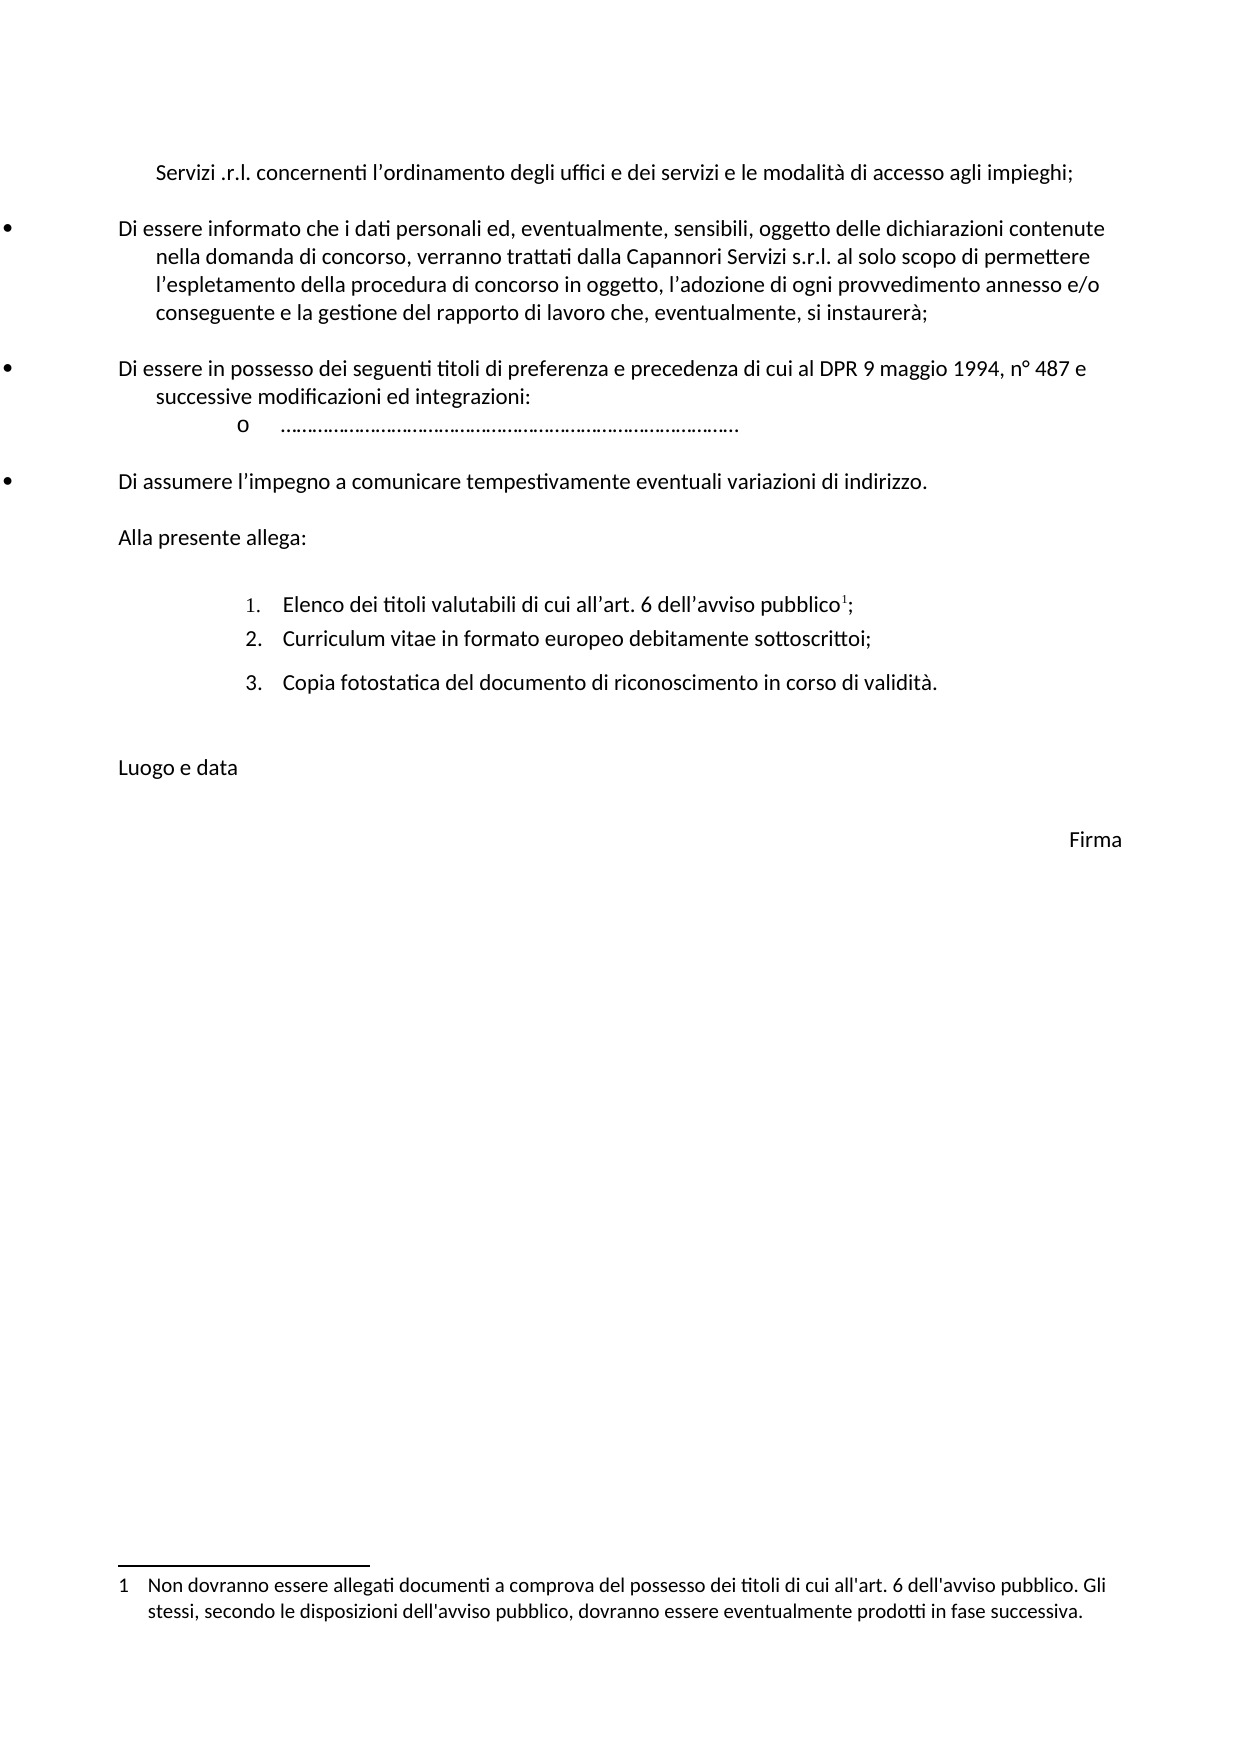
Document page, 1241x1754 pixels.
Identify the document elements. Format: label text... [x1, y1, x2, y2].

list Di assumere l’impegno a comunicare tempestivamente eventuali variazioni di indirizzo. [3, 467, 1122, 496]
list Curriculum vitae in formato europeo debitamente sottoscrittoi; [245, 627, 1122, 652]
list Di essere in possesso dei seguenti titoli di preferenza e precedenza di cui al DPR 9 maggio 1994, n° 487 e successive modificazioni ed integrazioni: [3, 354, 1122, 410]
text Luogo e data [118, 755, 1122, 780]
list Elenco dei titoli valutabili di cui all’art. 6 dell’avviso pubblico; [245, 589, 1122, 618]
list …………………………………………………………………………… [236, 410, 1122, 439]
text Firma [130, 825, 1122, 853]
list Di essere informato che i dati personali ed, eventualmente, sensibili, oggetto delle dichiarazioni contenute nella domanda di concorso, verranno trattati dalla Capannori Servizi s.r.l. al solo scopo di permettere l’espletamento della procedura di concorso in oggetto, l’adozione di ogni provvedimento annesso e/o conseguente e la gestione del rapporto di lavoro che, eventualmente, si instaurerà; [3, 214, 1122, 326]
list Non dovranno essere allegati documenti a comprova del possesso dei titoli di cui all'art. 6 dell'avviso pubblico. Gli stessi, secondo le disposizioni dell'avviso pubblico, dovranno essere eventualmente prodotti in fase successiva. [118, 1572, 1122, 1623]
list Copia fotostatica del documento di riconoscimento in corso di validità. [245, 670, 1122, 695]
list Servizi .r.l. concernenti l’ordinamento degli uffici e dei servizi e le modalità di accesso agli impieghi; [3, 158, 1122, 186]
text Alla presente allega: [118, 523, 1122, 552]
